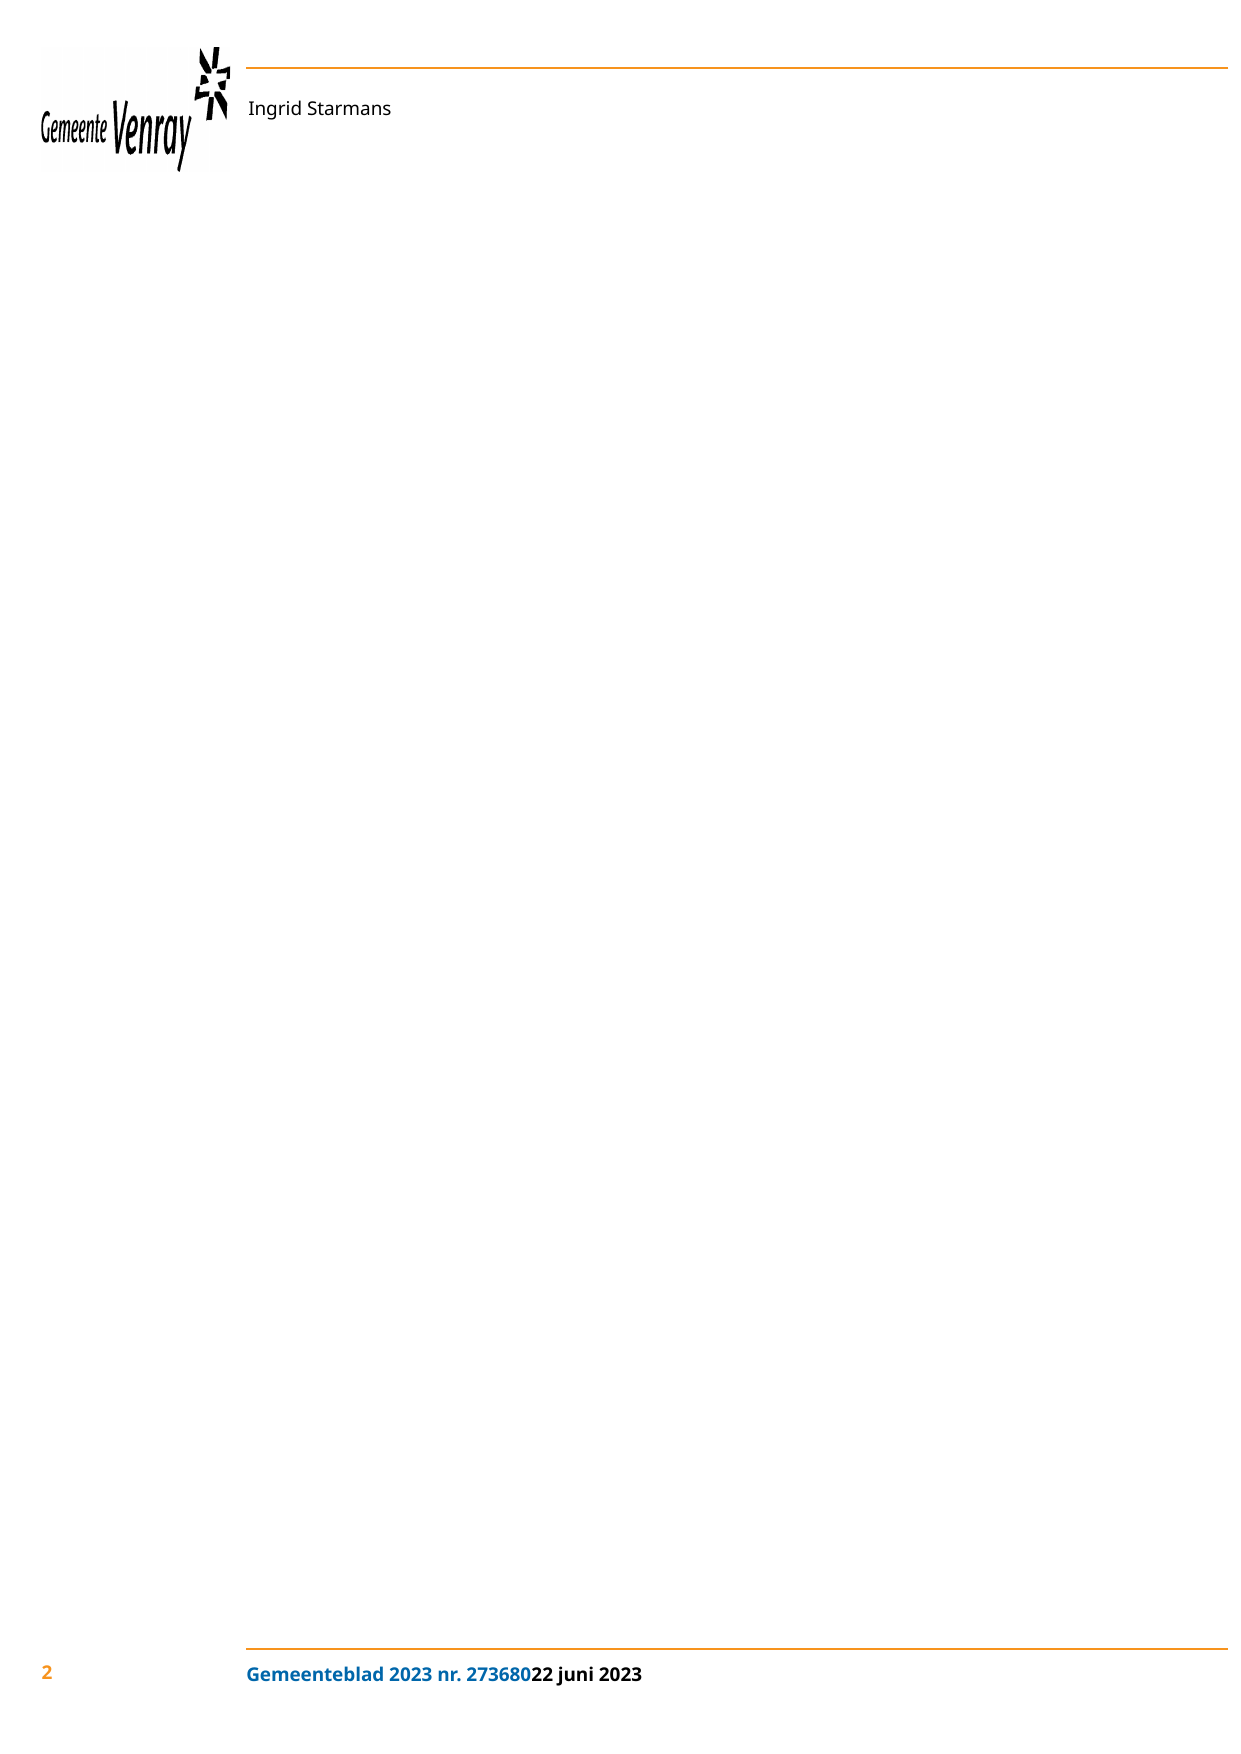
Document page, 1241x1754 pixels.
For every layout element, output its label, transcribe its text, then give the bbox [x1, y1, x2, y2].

text Ingrid Starmans [248, 95, 1152, 121]
picture [41, 47, 231, 172]
